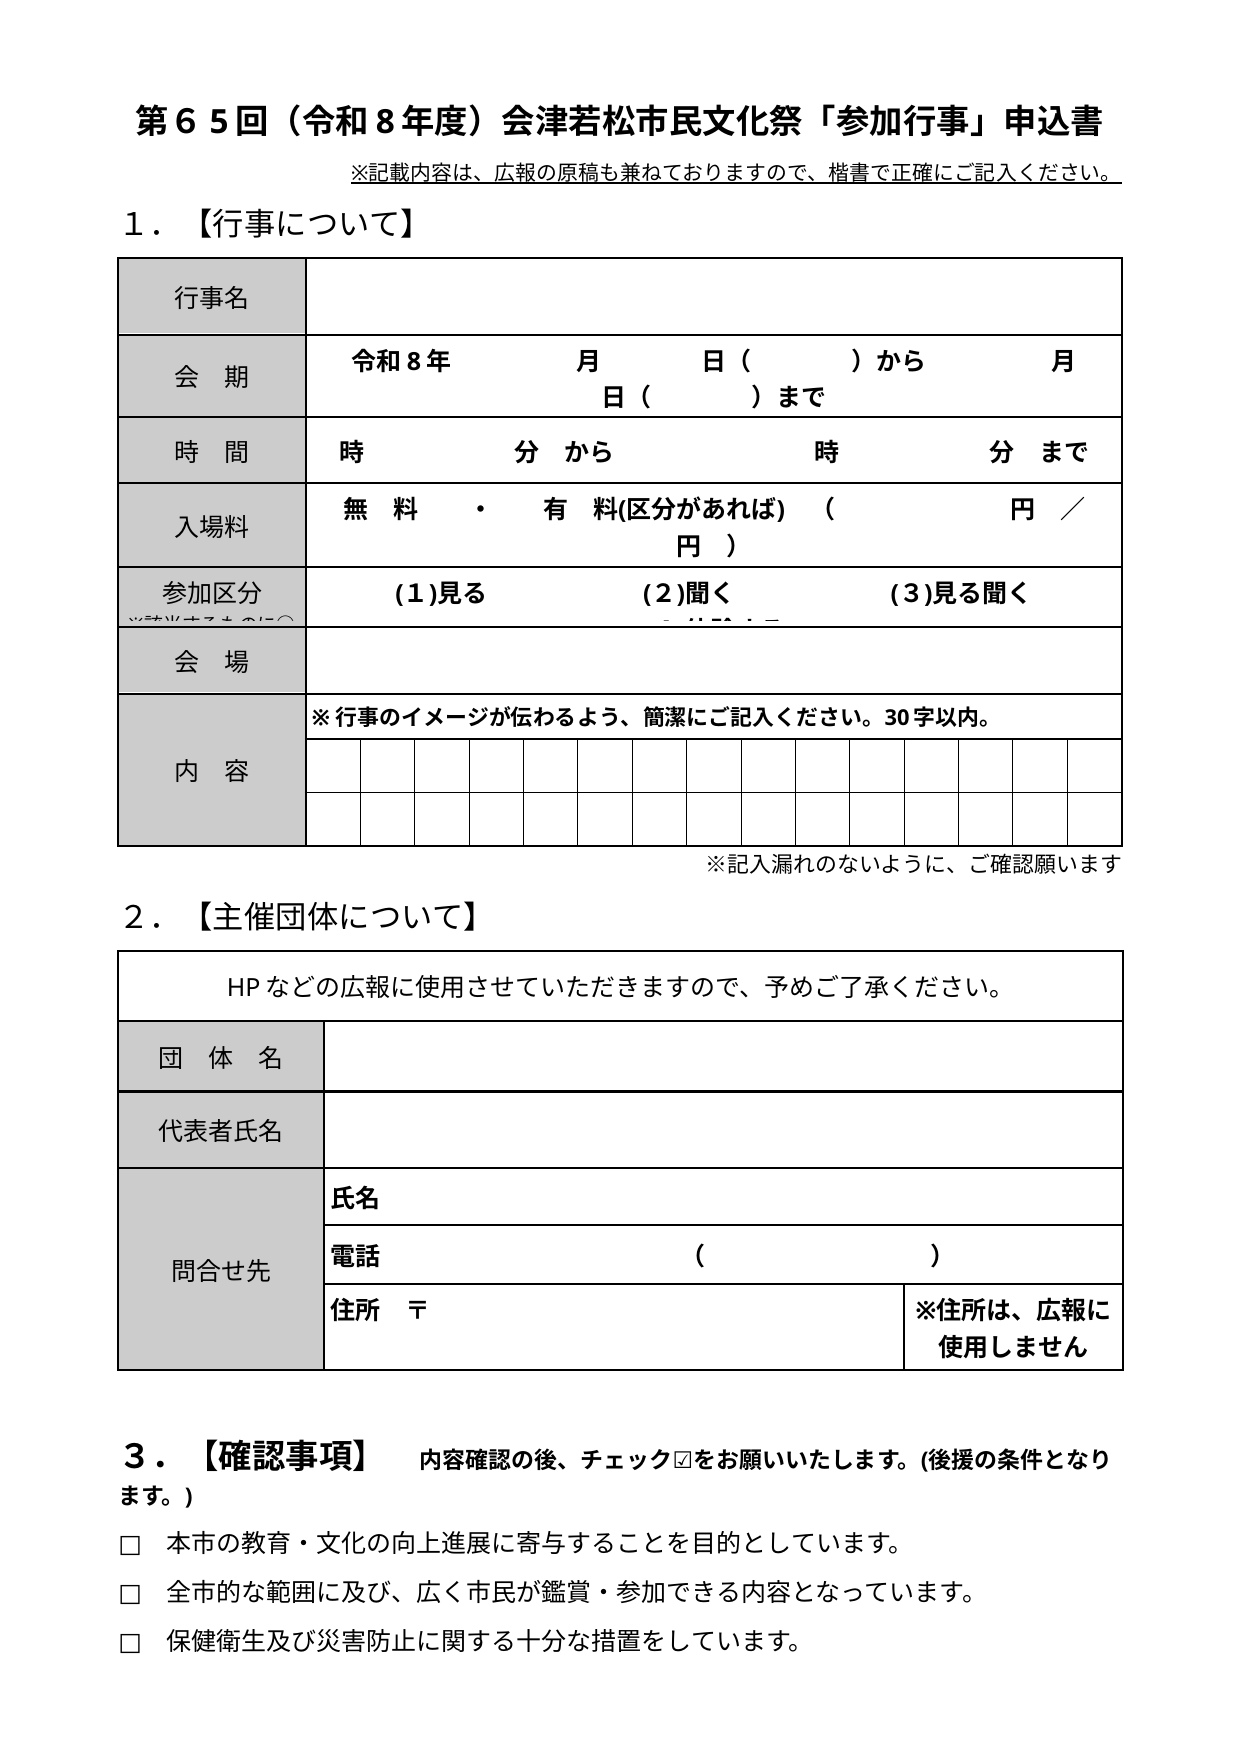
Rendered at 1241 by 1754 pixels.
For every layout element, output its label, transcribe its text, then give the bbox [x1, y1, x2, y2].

table_cell 会 期 [119, 336, 305, 416]
table_cell [905, 740, 958, 792]
table_cell 電話 （ ） [325, 1226, 1122, 1283]
table_cell [524, 793, 577, 845]
table_cell 内 容 [119, 695, 305, 845]
table_cell [742, 740, 795, 792]
table_cell [361, 740, 414, 792]
table_cell [742, 793, 795, 845]
table_cell [905, 793, 958, 845]
table_cell [578, 793, 632, 845]
table_cell [687, 740, 741, 792]
table_cell ※ 行事のイメージが伝わるよう、簡潔にご記入ください。30字以内。 [307, 695, 1121, 738]
table_cell [1068, 793, 1121, 845]
text ※記入漏れのないように、ご確認願います [118, 847, 1122, 879]
text □ 全市的な範囲に及び、広く市民が鑑賞・参加できる内容となっています。 [118, 1573, 1122, 1609]
table_cell [325, 1022, 1122, 1090]
table_header 行事名 [119, 259, 305, 333]
table_cell [796, 793, 849, 845]
table_cell [470, 793, 523, 845]
text □ 保健衛生及び災害防止に関する十分な措置をしています。 [118, 1622, 1122, 1658]
table_cell [959, 793, 1012, 845]
table_cell [307, 793, 360, 845]
table_cell [1068, 740, 1121, 792]
table_cell 会 場 [119, 628, 305, 692]
table_cell [307, 628, 1121, 692]
table_cell 参加区分 ※該当するものに○ [119, 568, 305, 626]
text ※記載内容は、広報の原稿も兼ねておりますので、楷書で正確にご記入ください。 [118, 156, 1122, 186]
table_cell [361, 793, 414, 845]
table_cell [687, 793, 741, 845]
table_cell (１)見る (２)聞く (３)見る聞く (４)体験する [307, 568, 1121, 626]
table_header [307, 259, 1121, 333]
table_cell ※住所は、広報に 使用しません [905, 1285, 1122, 1369]
text ３．【確認事項】 内容確認の後、チェック☑をお願いいたします。(後援の条件となります。) [118, 1429, 1122, 1511]
table_cell [307, 740, 360, 792]
table_cell [850, 793, 904, 845]
table_cell 団 体 名 [119, 1022, 323, 1090]
table_cell [578, 740, 632, 792]
table_cell [1013, 793, 1067, 845]
table_cell [850, 740, 904, 792]
table_cell [415, 793, 469, 845]
text 第６5回（令和8年度）会津若松市民文化祭「参加行事」申込書 [118, 94, 1122, 143]
table_cell 令和8年 月 日（ ）から 月 日（ ）まで [307, 336, 1121, 416]
text □ 本市の教育・文化の向上進展に寄与することを目的としています。 [118, 1524, 1122, 1560]
text １．【行事について】 [118, 199, 1122, 244]
table_cell 代表者氏名 [119, 1093, 323, 1167]
table_cell [633, 740, 686, 792]
table_cell [470, 740, 523, 792]
table_cell 氏名 [325, 1169, 1122, 1223]
table_cell [1013, 740, 1067, 792]
table_cell 問合せ先 [119, 1169, 323, 1369]
table_cell [959, 740, 1012, 792]
table_header HPなどの広報に使用させていただきますので、予めご了承ください。 [119, 952, 1122, 1020]
table_cell [796, 740, 849, 792]
table_cell [325, 1093, 1122, 1167]
table_cell 住所 〒 [325, 1285, 903, 1369]
table_cell 時 分 から 時 分 まで [307, 418, 1121, 482]
table_cell [524, 740, 577, 792]
table_cell [633, 793, 686, 845]
table_cell [415, 740, 469, 792]
table_cell 時 間 [119, 418, 305, 482]
table_cell 無 料 ・ 有 料(区分があれば) （ 円 ／ 円 ） [307, 484, 1121, 566]
text ２．【主催団体について】 [118, 892, 1122, 937]
table_cell 入場料 [119, 484, 305, 566]
